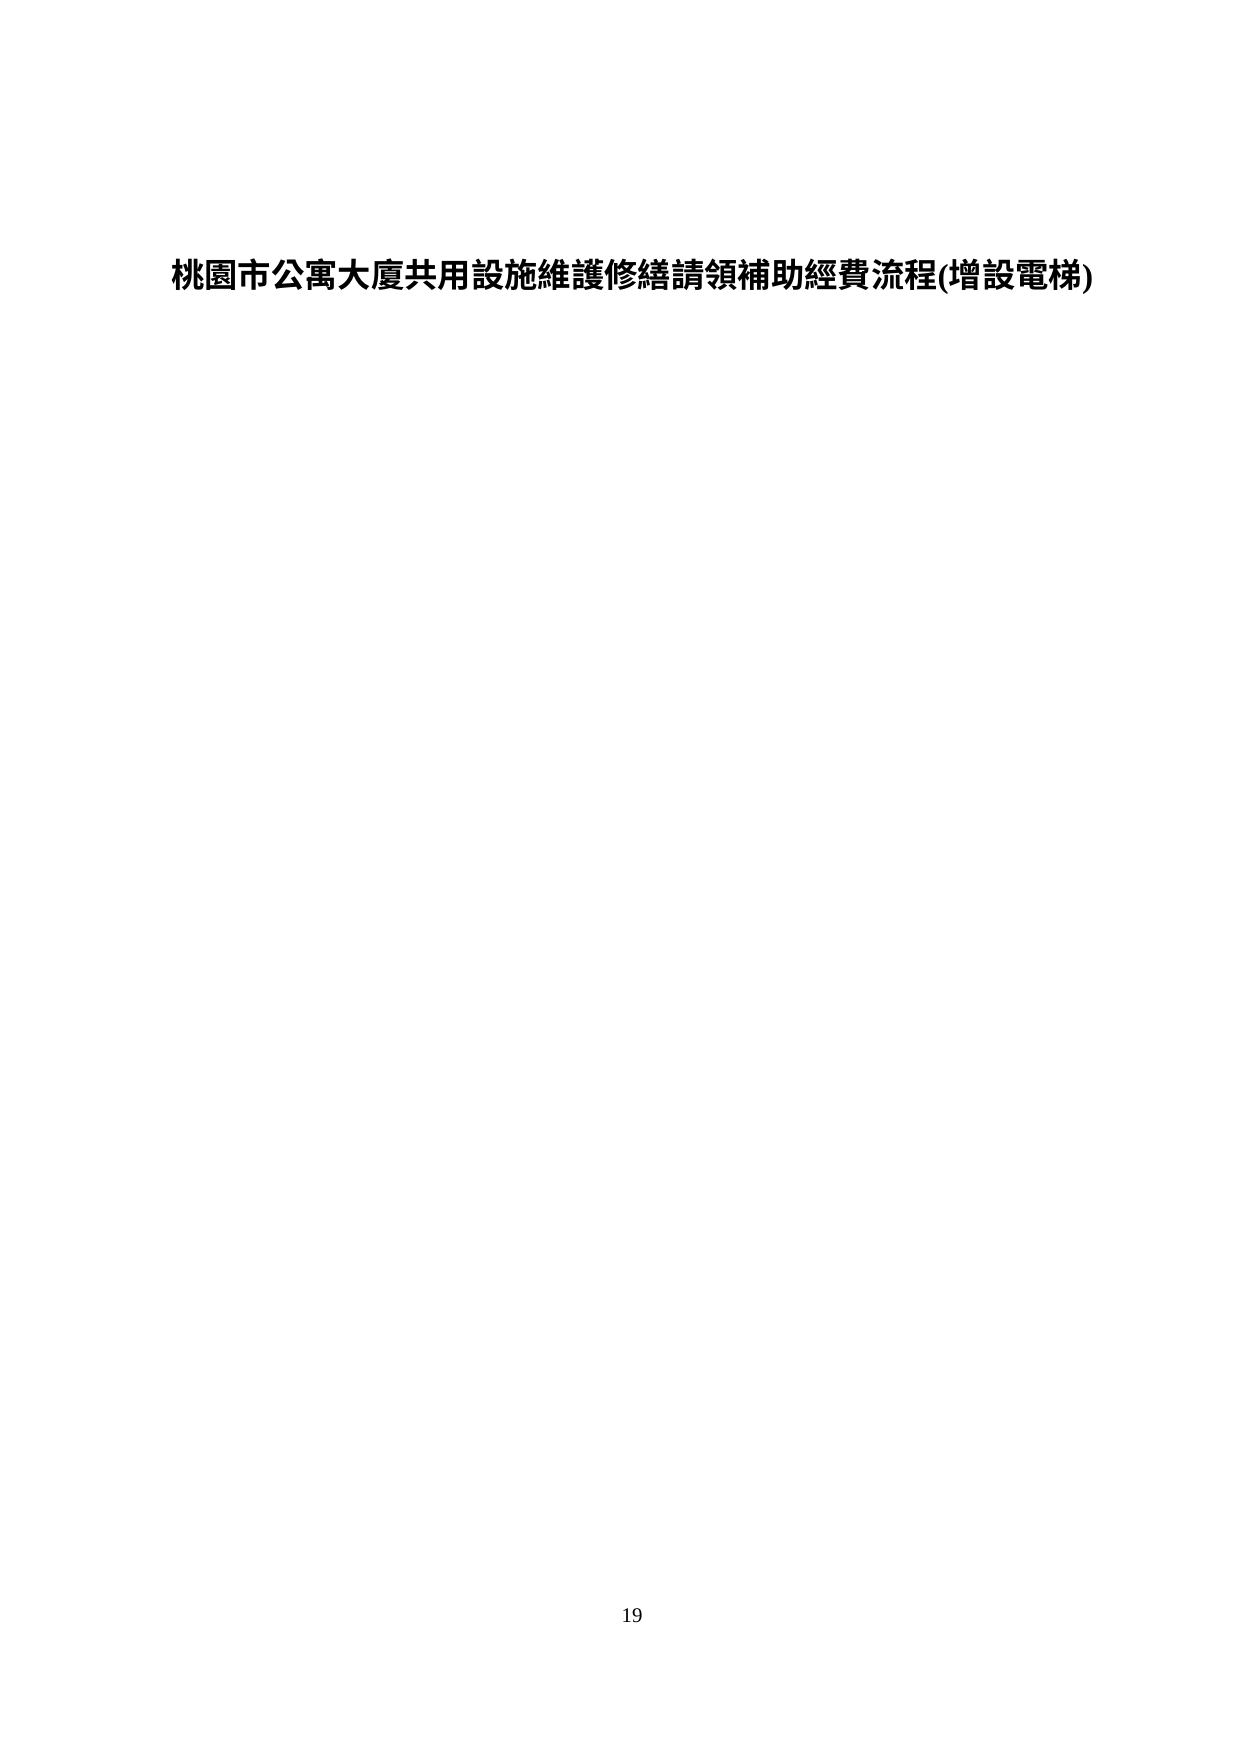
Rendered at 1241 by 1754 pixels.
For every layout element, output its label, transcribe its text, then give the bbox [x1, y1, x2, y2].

text 桃園市公寓大廈共用設施維護修繕請領補助經費流程(增設電梯) [112, 249, 1152, 297]
